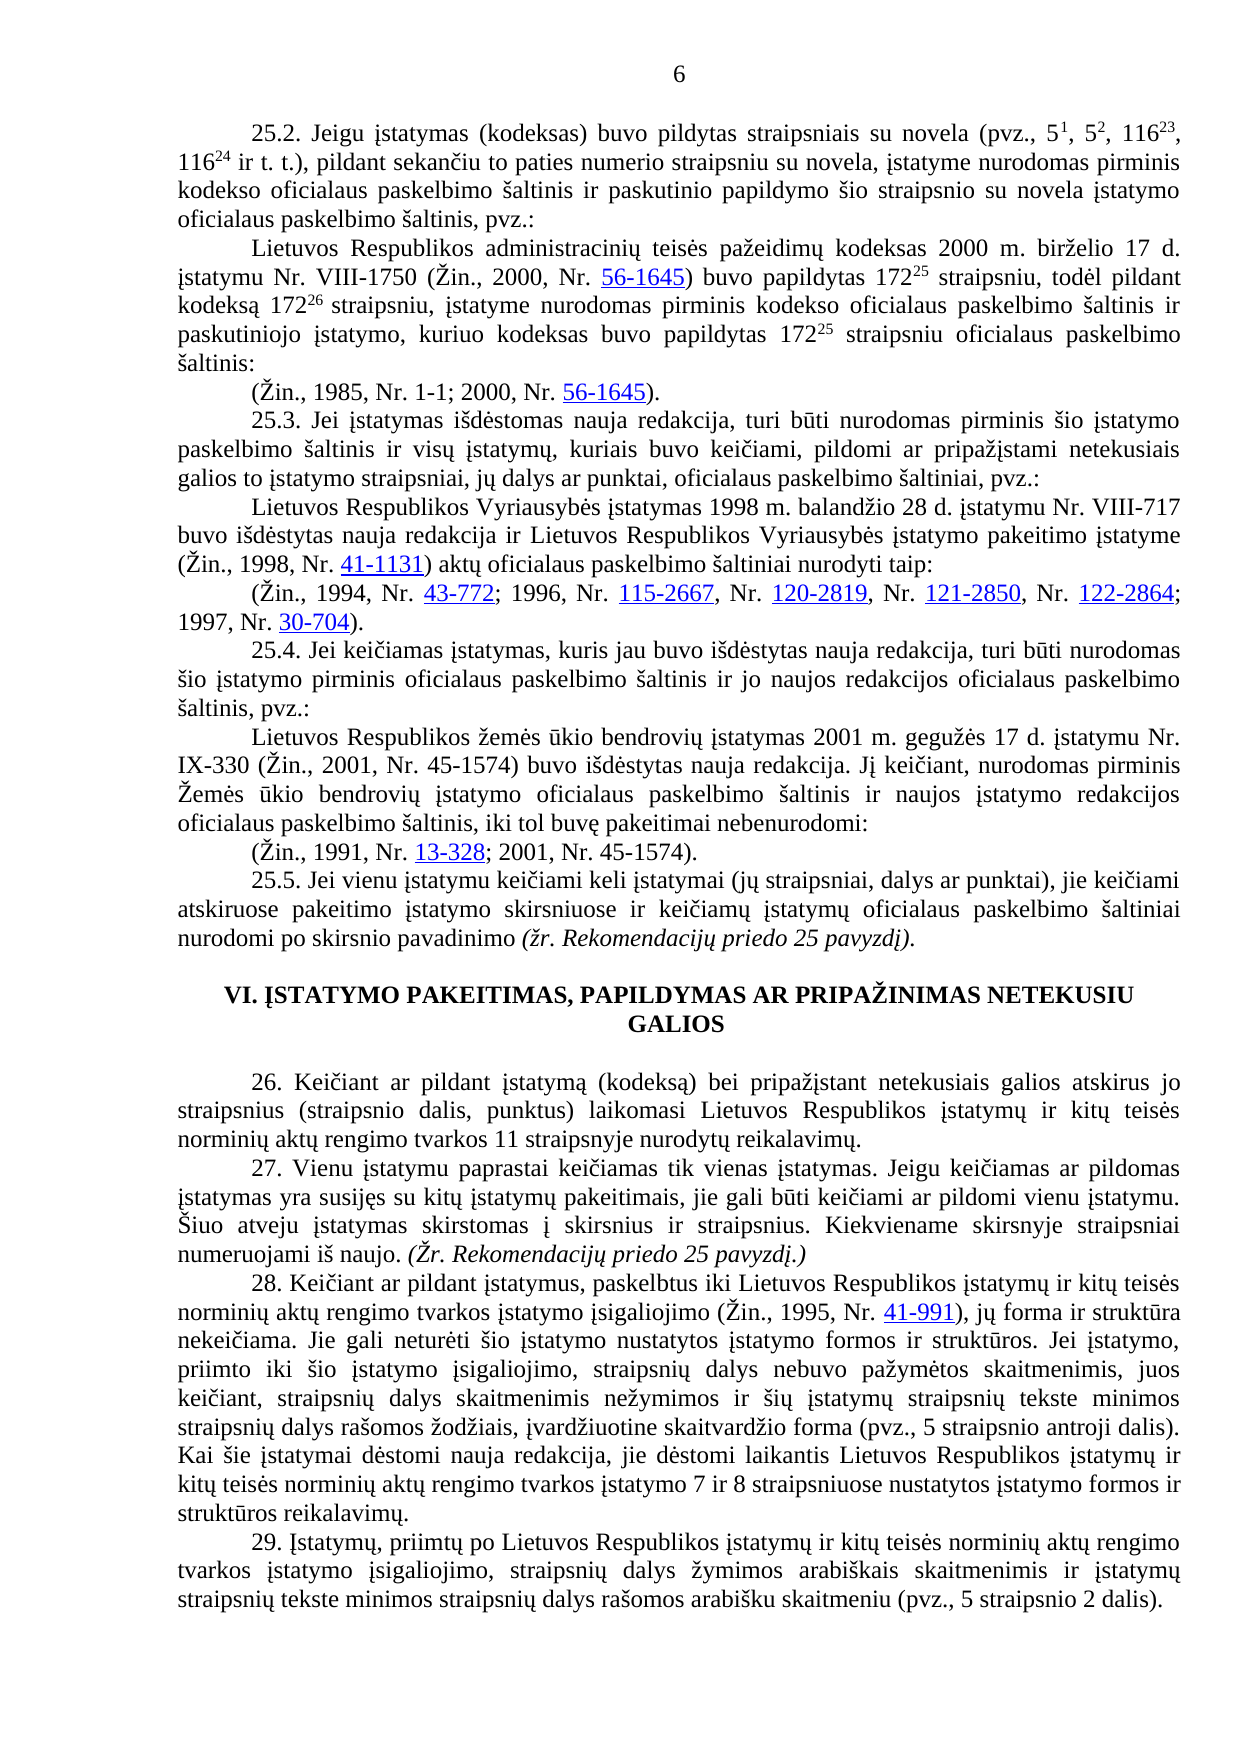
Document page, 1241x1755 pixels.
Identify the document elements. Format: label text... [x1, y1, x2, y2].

text 28. Keičiant ar pildant įstatymus, paskelbtus iki Lietuvos Respublikos įstatymų ir kitų teisės norminių aktų rengimo tvarkos įstatymo įsigaliojimo (Žin., 1995, Nr. 41-991), jų forma ir struktūra nekeičiama. Jie gali neturėti šio įstatymo nustatytos įstatymo formos ir struktūros. Jei įstatymo, priimto iki šio įstatymo įsigaliojimo, straipsnių dalys nebuvo pažymėtos skaitmenimis, juos keičiant, straipsnių dalys skaitmenimis nežymimos ir šių įstatymų straipsnių tekste minimos straipsnių dalys rašomos žodžiais, įvardžiuotine skaitvardžio forma (pvz., 5 straipsnio antroji dalis). Kai šie įstatymai dėstomi nauja redakcija, jie dėstomi laikantis Lietuvos Respublikos įstatymų ir kitų teisės norminių aktų rengimo tvarkos įstatymo 7 ir 8 straipsniuose nustatytos įstatymo formos ir struktūros reikalavimų. [177, 1268, 1181, 1527]
text 26. Keičiant ar pildant įstatymą (kodeksą) bei pripažįstant netekusiais galios atskirus jo straipsnius (straipsnio dalis, punktus) laikomasi Lietuvos Respublikos įstatymų ir kitų teisės norminių aktų rengimo tvarkos 11 straipsnyje nurodytų reikalavimų. [177, 1067, 1181, 1153]
text (Žin., 1985, Nr. 1-1; 2000, Nr. 56-1645). [177, 377, 1181, 406]
text 25.2. Jeigu įstatymas (kodeksas) buvo pildytas straipsniais su novela (pvz., 51, 52, 11623, 11624 ir t. t.), pildant sekančiu to paties numerio straipsniu su novela, įstatyme nurodomas pirminis kodekso oficialaus paskelbimo šaltinis ir paskutinio papildymo šio straipsnio su novela įstatymo oficialaus paskelbimo šaltinis, pvz.: [177, 118, 1181, 233]
text Lietuvos Respublikos žemės ūkio bendrovių įstatymas 2001 m. gegužės 17 d. įstatymu Nr. IX-330 (Žin., 2001, Nr. 45-1574) buvo išdėstytas nauja redakcija. Jį keičiant, nurodomas pirminis Žemės ūkio bendrovių įstatymo oficialaus paskelbimo šaltinis ir naujos įstatymo redakcijos oficialaus paskelbimo šaltinis, iki tol buvę pakeitimai nebenurodomi: [177, 722, 1181, 837]
text Lietuvos Respublikos Vyriausybės įstatymas 1998 m. balandžio 28 d. įstatymu Nr. VIII-717 buvo išdėstytas nauja redakcija ir Lietuvos Respublikos Vyriausybės įstatymo pakeitimo įstatyme (Žin., 1998, Nr. 41-1131) aktų oficialaus paskelbimo šaltiniai nurodyti taip: [177, 492, 1181, 578]
text 25.4. Jei keičiamas įstatymas, kuris jau buvo išdėstytas nauja redakcija, turi būti nurodomas šio įstatymo pirminis oficialaus paskelbimo šaltinis ir jo naujos redakcijos oficialaus paskelbimo šaltinis, pvz.: [177, 636, 1181, 722]
text 25.5. Jei vienu įstatymu keičiami keli įstatymai (jų straipsniai, dalys ar punktai), jie keičiami atskiruose pakeitimo įstatymo skirsniuose ir keičiamų įstatymų oficialaus paskelbimo šaltiniai nurodomi po skirsnio pavadinimo (žr. Rekomendacijų priedo 25 pavyzdį). [177, 866, 1181, 952]
text 29. Įstatymų, priimtų po Lietuvos Respublikos įstatymų ir kitų teisės norminių aktų rengimo tvarkos įstatymo įsigaliojimo, straipsnių dalys žymimos arabiškais skaitmenimis ir įstatymų straipsnių tekste minimos straipsnių dalys rašomos arabišku skaitmeniu (pvz., 5 straipsnio 2 dalis). [177, 1527, 1181, 1613]
text VI. ĮSTATYMO PAKEITIMAS, PAPILDYMAS AR PRIPAŽINIMAS NETEKUSIU GALIOS [177, 981, 1181, 1038]
text 27. Vienu įstatymu paprastai keičiamas tik vienas įstatymas. Jeigu keičiamas ar pildomas įstatymas yra susijęs su kitų įstatymų pakeitimais, jie gali būti keičiami ar pildomi vienu įstatymu. Šiuo atveju įstatymas skirstomas į skirsnius ir straipsnius. Kiekviename skirsnyje straipsniai numeruojami iš naujo. (Žr. Rekomendacijų priedo 25 pavyzdį.) [177, 1153, 1181, 1268]
text Lietuvos Respublikos administracinių teisės pažeidimų kodeksas 2000 m. birželio 17 d. įstatymu Nr. VIII-1750 (Žin., 2000, Nr. 56-1645) buvo papildytas 17225 straipsniu, todėl pildant kodeksą 17226 straipsniu, įstatyme nurodomas pirminis kodekso oficialaus paskelbimo šaltinis ir paskutiniojo įstatymo, kuriuo kodeksas buvo papildytas 17225 straipsniu oficialaus paskelbimo šaltinis: [177, 233, 1181, 377]
text 25.3. Jei įstatymas išdėstomas nauja redakcija, turi būti nurodomas pirminis šio įstatymo paskelbimo šaltinis ir visų įstatymų, kuriais buvo keičiami, pildomi ar pripažįstami netekusiais galios to įstatymo straipsniai, jų dalys ar punktai, oficialaus paskelbimo šaltiniai, pvz.: [177, 406, 1181, 492]
text (Žin., 1991, Nr. 13-328; 2001, Nr. 45-1574). [177, 837, 1181, 866]
text (Žin., 1994, Nr. 43-772; 1996, Nr. 115-2667, Nr. 120-2819, Nr. 121-2850, Nr. 122-2864; 1997, Nr. 30-704). [177, 578, 1181, 636]
